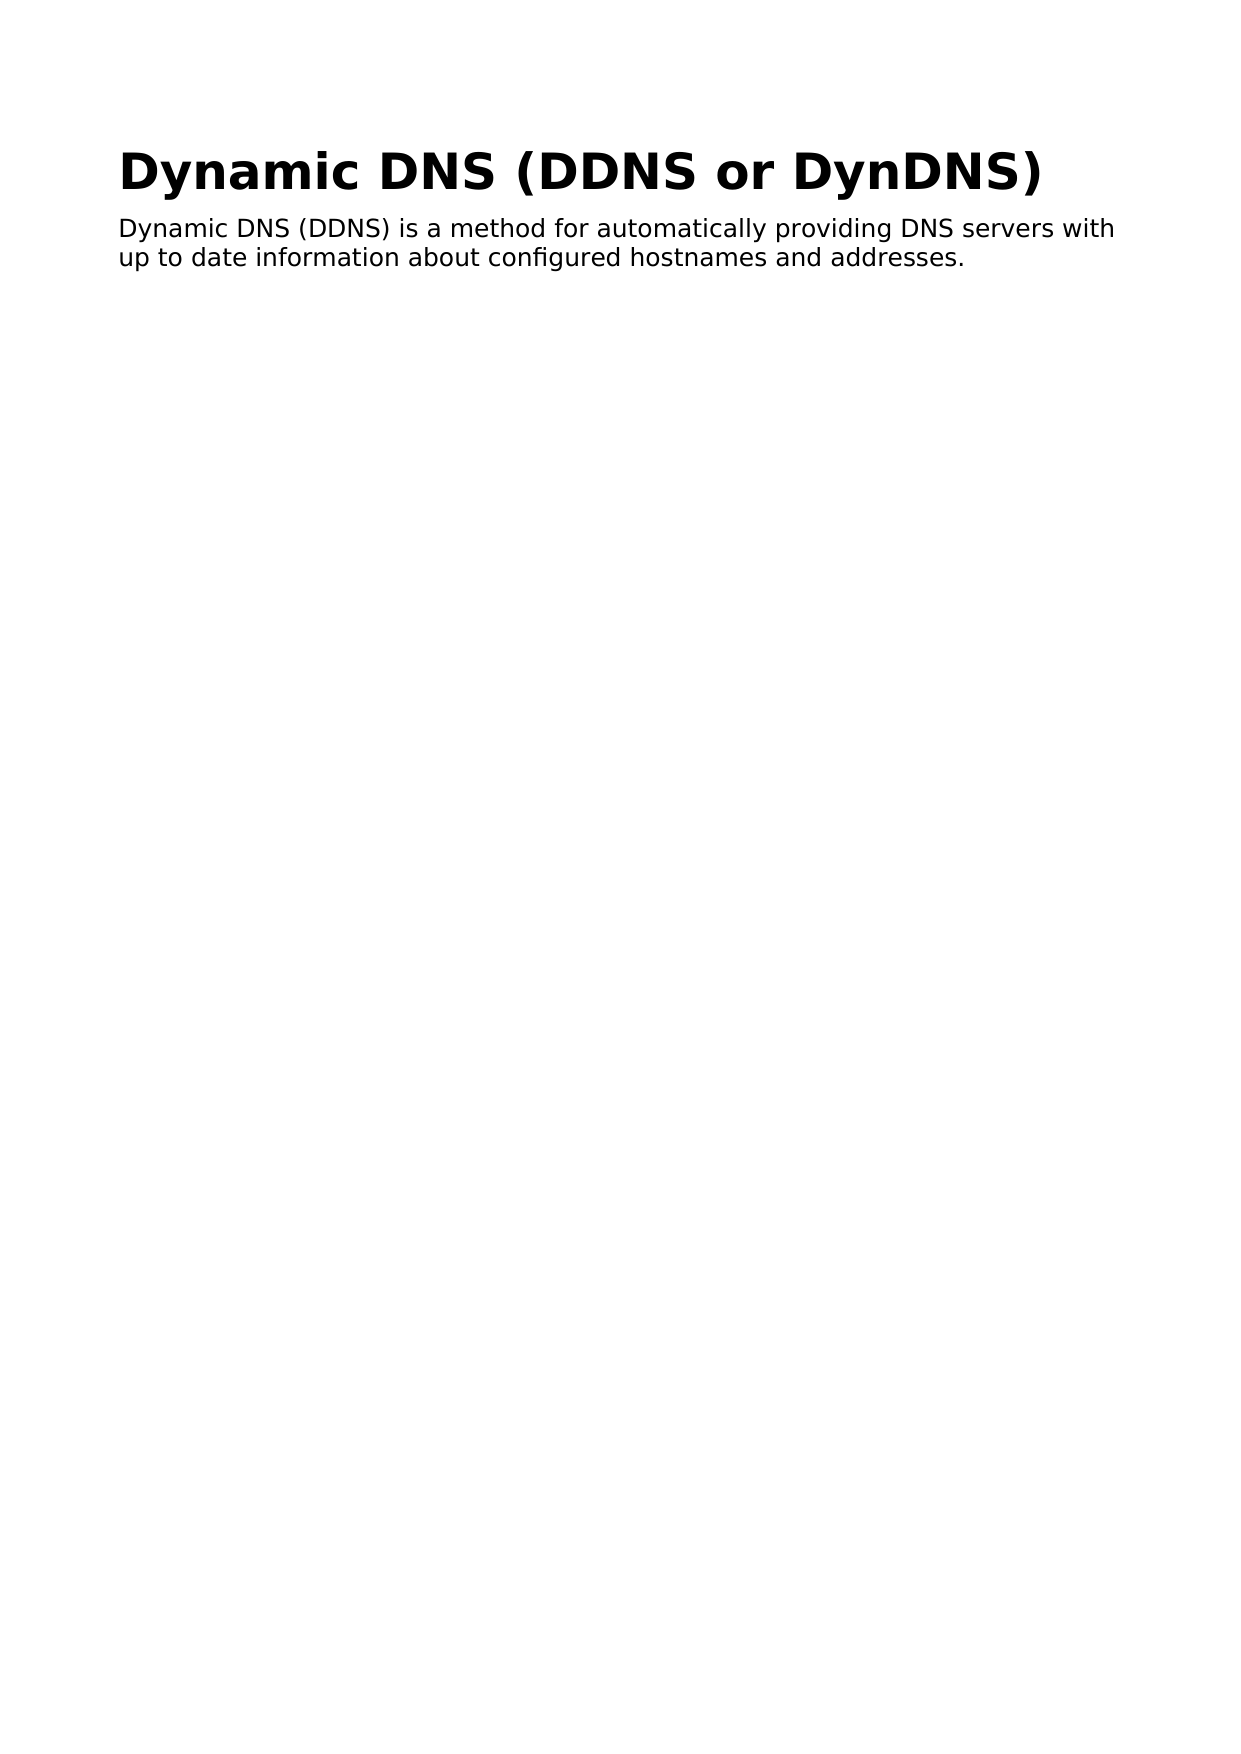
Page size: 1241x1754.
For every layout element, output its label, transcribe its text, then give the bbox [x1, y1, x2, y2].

subtitle Dynamic DNS (DDNS or DynDNS) [118, 143, 1122, 201]
text Dynamic DNS (DDNS) is a method for automatically providing DNS servers with up to date information about configured hostnames and addresses. [118, 214, 1122, 272]
